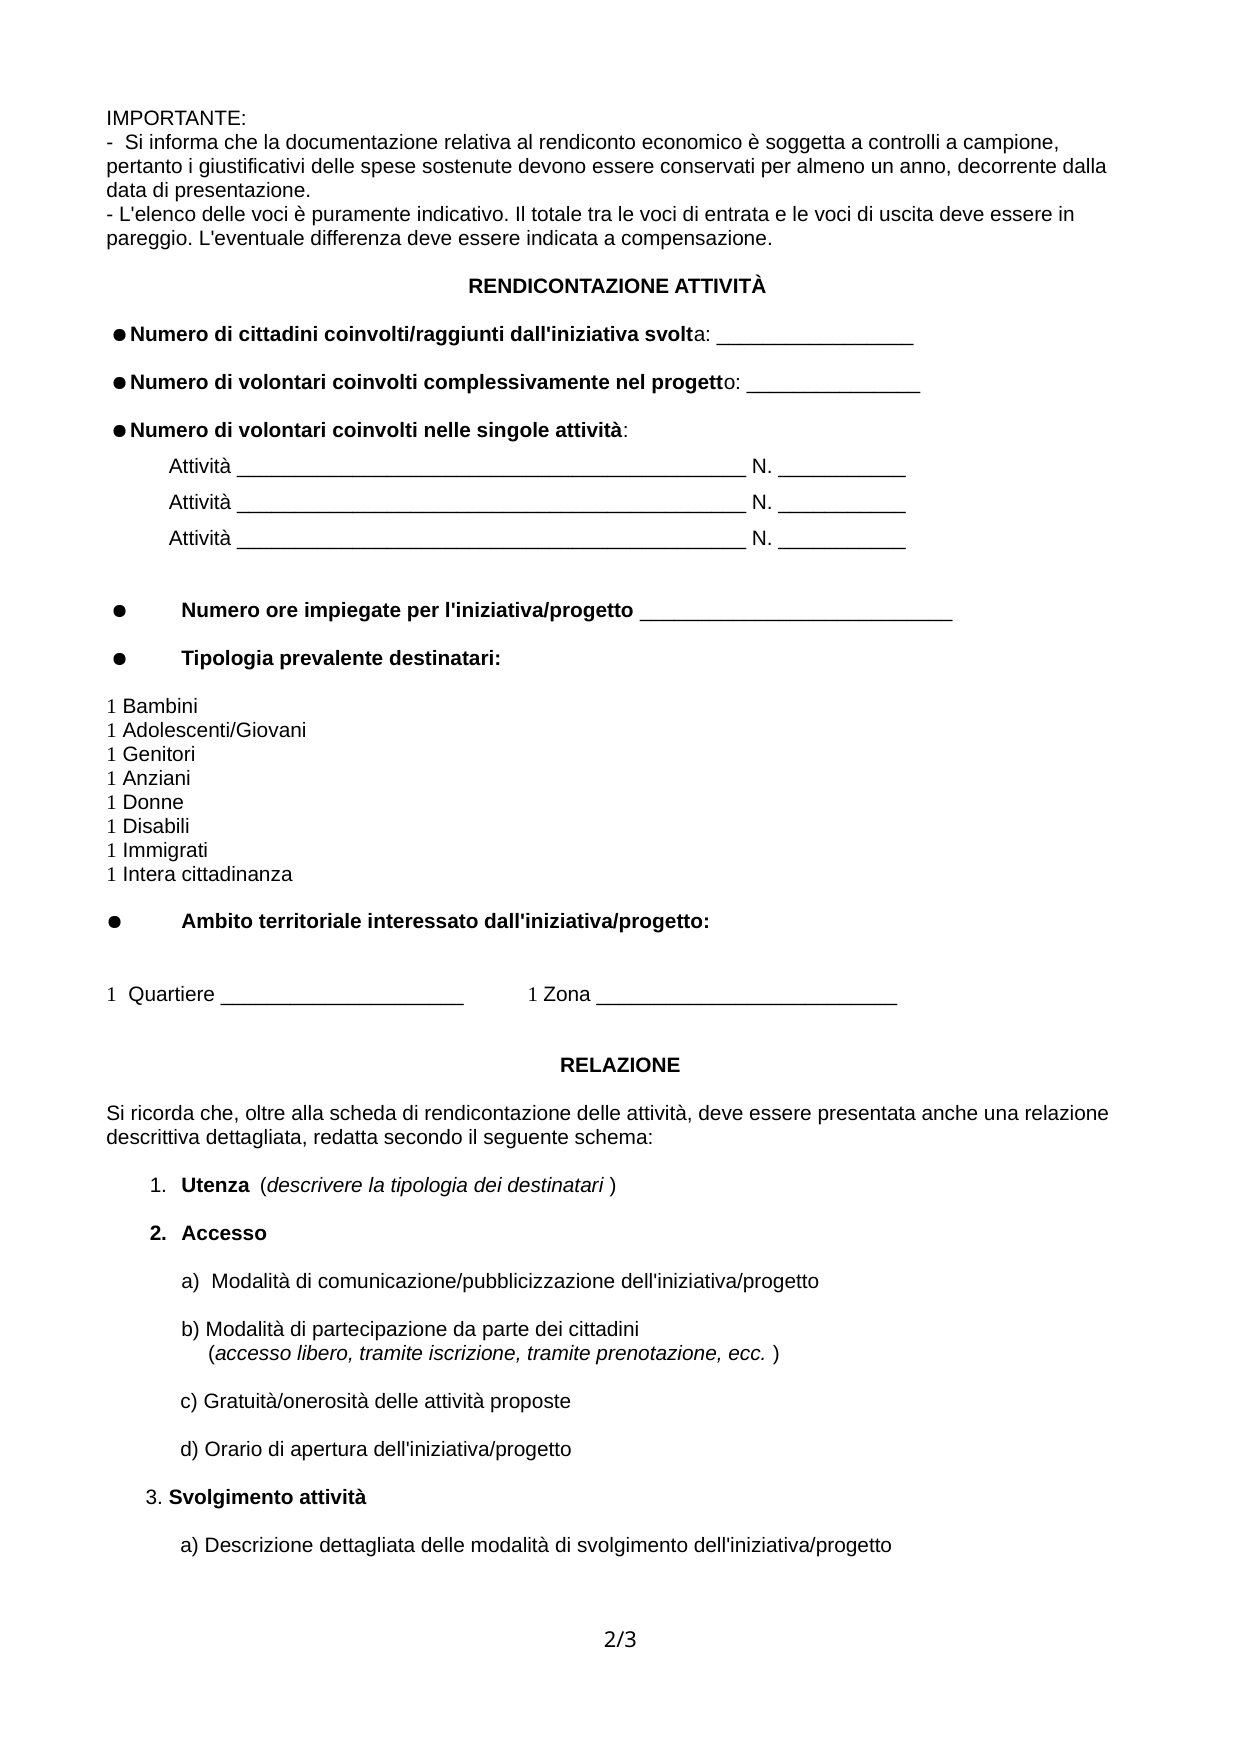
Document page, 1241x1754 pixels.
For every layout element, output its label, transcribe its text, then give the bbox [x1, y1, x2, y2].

list Accesso [144, 1221, 1134, 1245]
text  Genitori [106, 742, 1134, 766]
list b) Modalità di partecipazione da parte dei cittadini [144, 1317, 1134, 1341]
text a) Descrizione dettagliata delle modalità di svolgimento dell'iniziativa/progetto [180, 1532, 1134, 1556]
list Numero ore impiegate per l'iniziativa/progetto ___________________________ [111, 598, 1134, 622]
text Attività ____________________________________________ N. ___________ [169, 490, 1134, 514]
text Si ricorda che, oltre alla scheda di rendicontazione delle attività, deve essere presentata anche una relazione descrittiva dettagliata, redatta secondo il seguente schema: [106, 1101, 1134, 1149]
text  Adolescenti/Giovani [106, 718, 1134, 742]
text  Bambini [106, 694, 1134, 718]
text - Si informa che la documentazione relativa al rendiconto economico è soggetta a controlli a campione, pertanto i giustificativi delle spese sostenute devono essere conservati per almeno un anno, decorrente dalla data di presentazione. [106, 130, 1134, 202]
text RELAZIONE [106, 1053, 1134, 1077]
list Numero di volontari coinvolti nelle singole attività: [111, 418, 1134, 442]
text c) Gratuità/onerosità delle attività proposte [106, 1389, 1134, 1413]
list Tipologia prevalente destinatari: [111, 646, 1134, 670]
text  Immigrati [106, 837, 1134, 861]
text  Anziani [106, 766, 1134, 789]
list a) Modalità di comunicazione/pubblicizzazione dell'iniziativa/progetto [144, 1269, 1134, 1293]
text  Disabili [106, 813, 1134, 837]
list Numero di cittadini coinvolti/raggiunti dall'iniziativa svolta: _________________ [111, 322, 1134, 346]
text  Donne [106, 789, 1134, 813]
list Numero di volontari coinvolti complessivamente nel progetto: _______________ [111, 370, 1134, 394]
list Utenza (descrivere la tipologia dei destinatari ) [144, 1173, 1134, 1197]
text RENDICONTAZIONE ATTIVITÀ [106, 274, 1134, 298]
list Ambito territoriale interessato dall'iniziativa/progetto: [106, 909, 1134, 933]
list (accesso libero, tramite iscrizione, tramite prenotazione, ecc. ) [208, 1341, 1134, 1365]
text Attività ____________________________________________ N. ___________ [169, 526, 1134, 550]
text  Intera cittadinanza [106, 861, 1134, 885]
text d) Orario di apertura dell'iniziativa/progetto [106, 1437, 1134, 1461]
text  Quartiere _____________________  Zona __________________________ [106, 981, 1134, 1005]
text IMPORTANTE: [106, 106, 1134, 130]
text Attività ____________________________________________ N. ___________ [169, 454, 1134, 478]
text - L'elenco delle voci è puramente indicativo. Il totale tra le voci di entrata e le voci di uscita deve essere in pareggio. L'eventuale differenza deve essere indicata a compensazione. [106, 202, 1134, 250]
text 3. Svolgimento attività [145, 1484, 1134, 1508]
